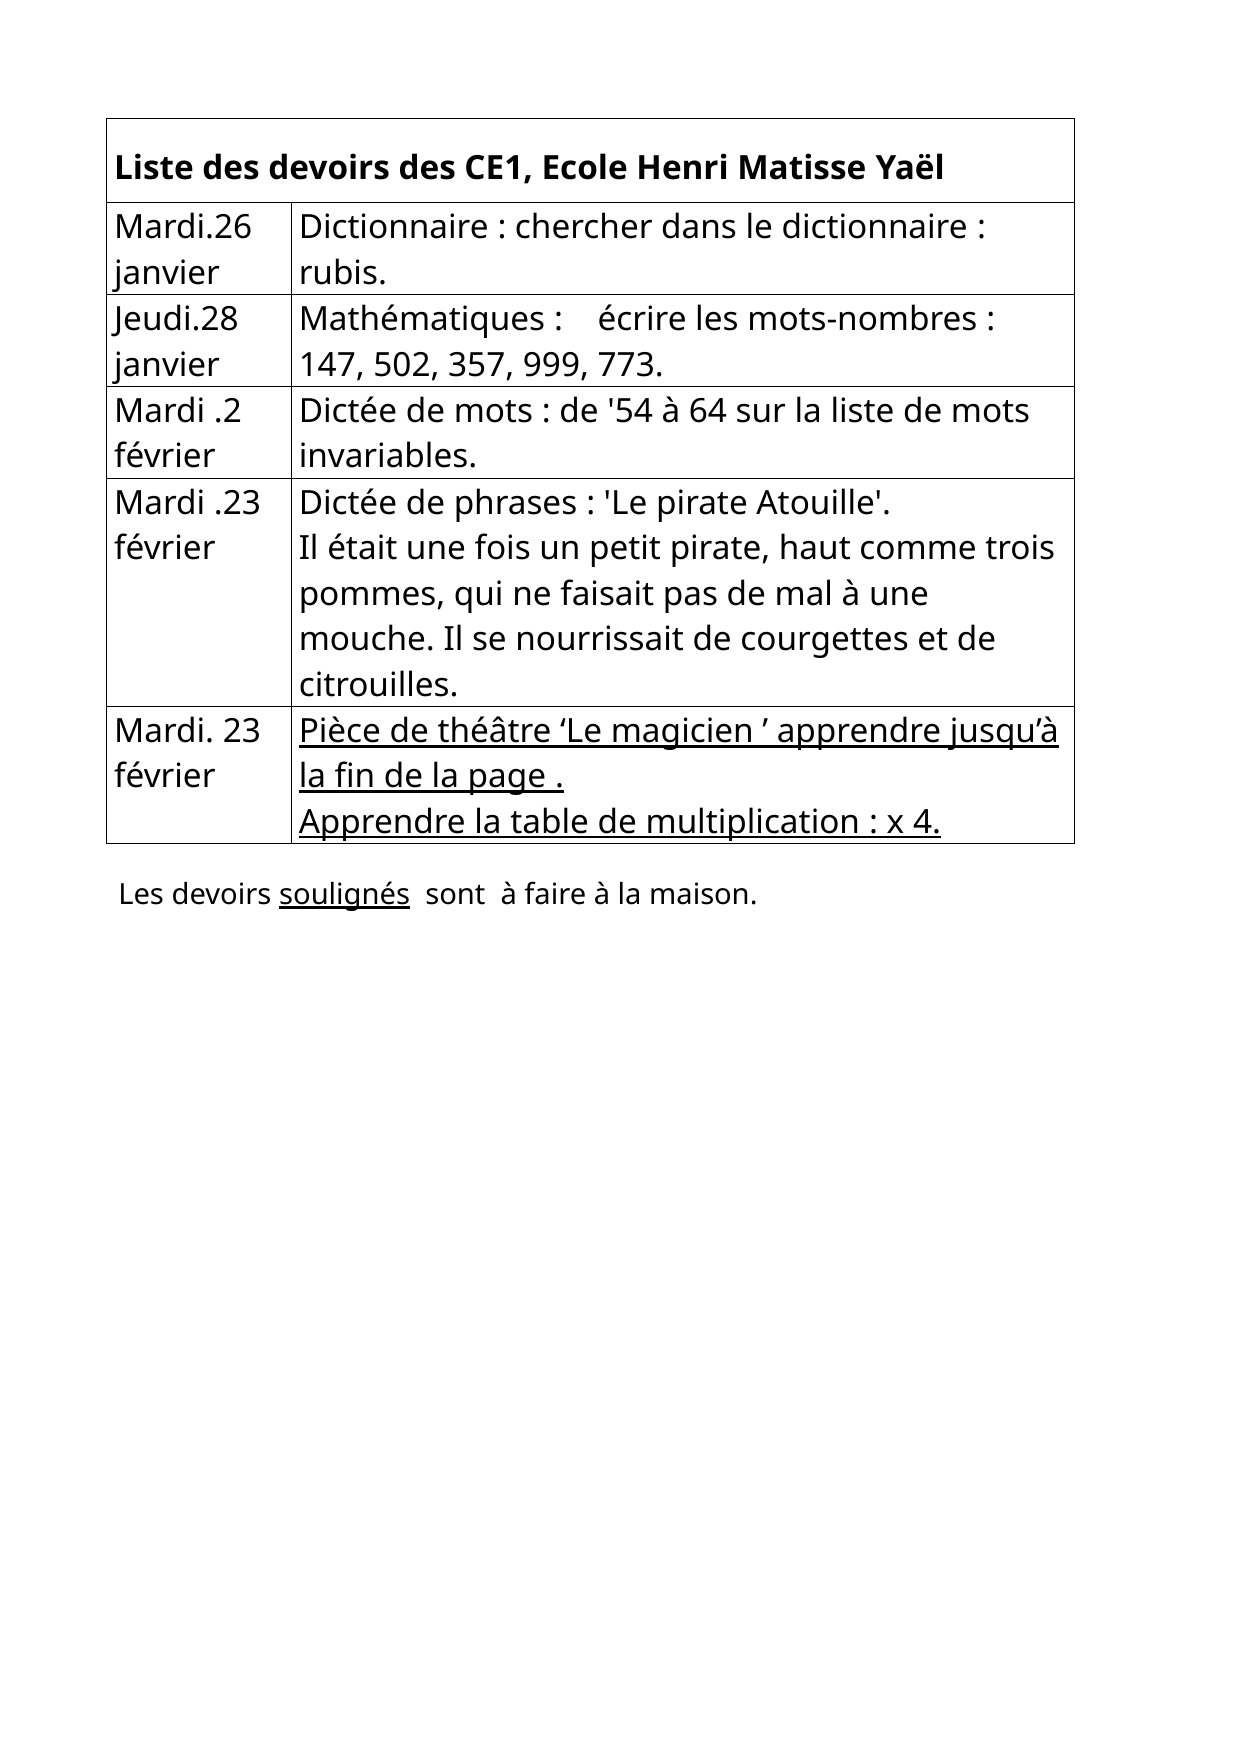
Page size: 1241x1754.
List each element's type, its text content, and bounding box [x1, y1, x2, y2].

table_cell Mardi .2 février [107, 387, 291, 478]
table_cell Dictionnaire : chercher dans le dictionnaire : rubis. [292, 203, 1074, 294]
table_cell Mathématiques : écrire les mots-nombres : 147, 502, 357, 999, 773. [292, 295, 1074, 386]
text Les devoirs soulignés sont à faire à la maison. [118, 873, 1122, 913]
table_cell Pièce de théâtre ‘Le magicien ’ apprendre jusqu’à la fin de la page . Apprendre la table de multiplication : x 4. [292, 707, 1074, 843]
table_header Liste des devoirs des CE1, Ecole Henri Matisse Yaël [107, 119, 1074, 202]
table_cell Mardi. 23 février [107, 707, 291, 843]
table_cell Jeudi.28 janvier [107, 295, 291, 386]
table_cell Dictée de mots : de '54 à 64 sur la liste de mots invariables. [292, 387, 1074, 478]
table_cell Dictée de phrases : 'Le pirate Atouille'. Il était une fois un petit pirate, haut comme trois pommes, qui ne faisait pas de mal à une mouche. Il se nourrissait de courgettes et de citrouilles. [292, 479, 1074, 706]
table_cell Mardi.26 janvier [107, 203, 291, 294]
table_cell Mardi .23 février [107, 479, 291, 706]
